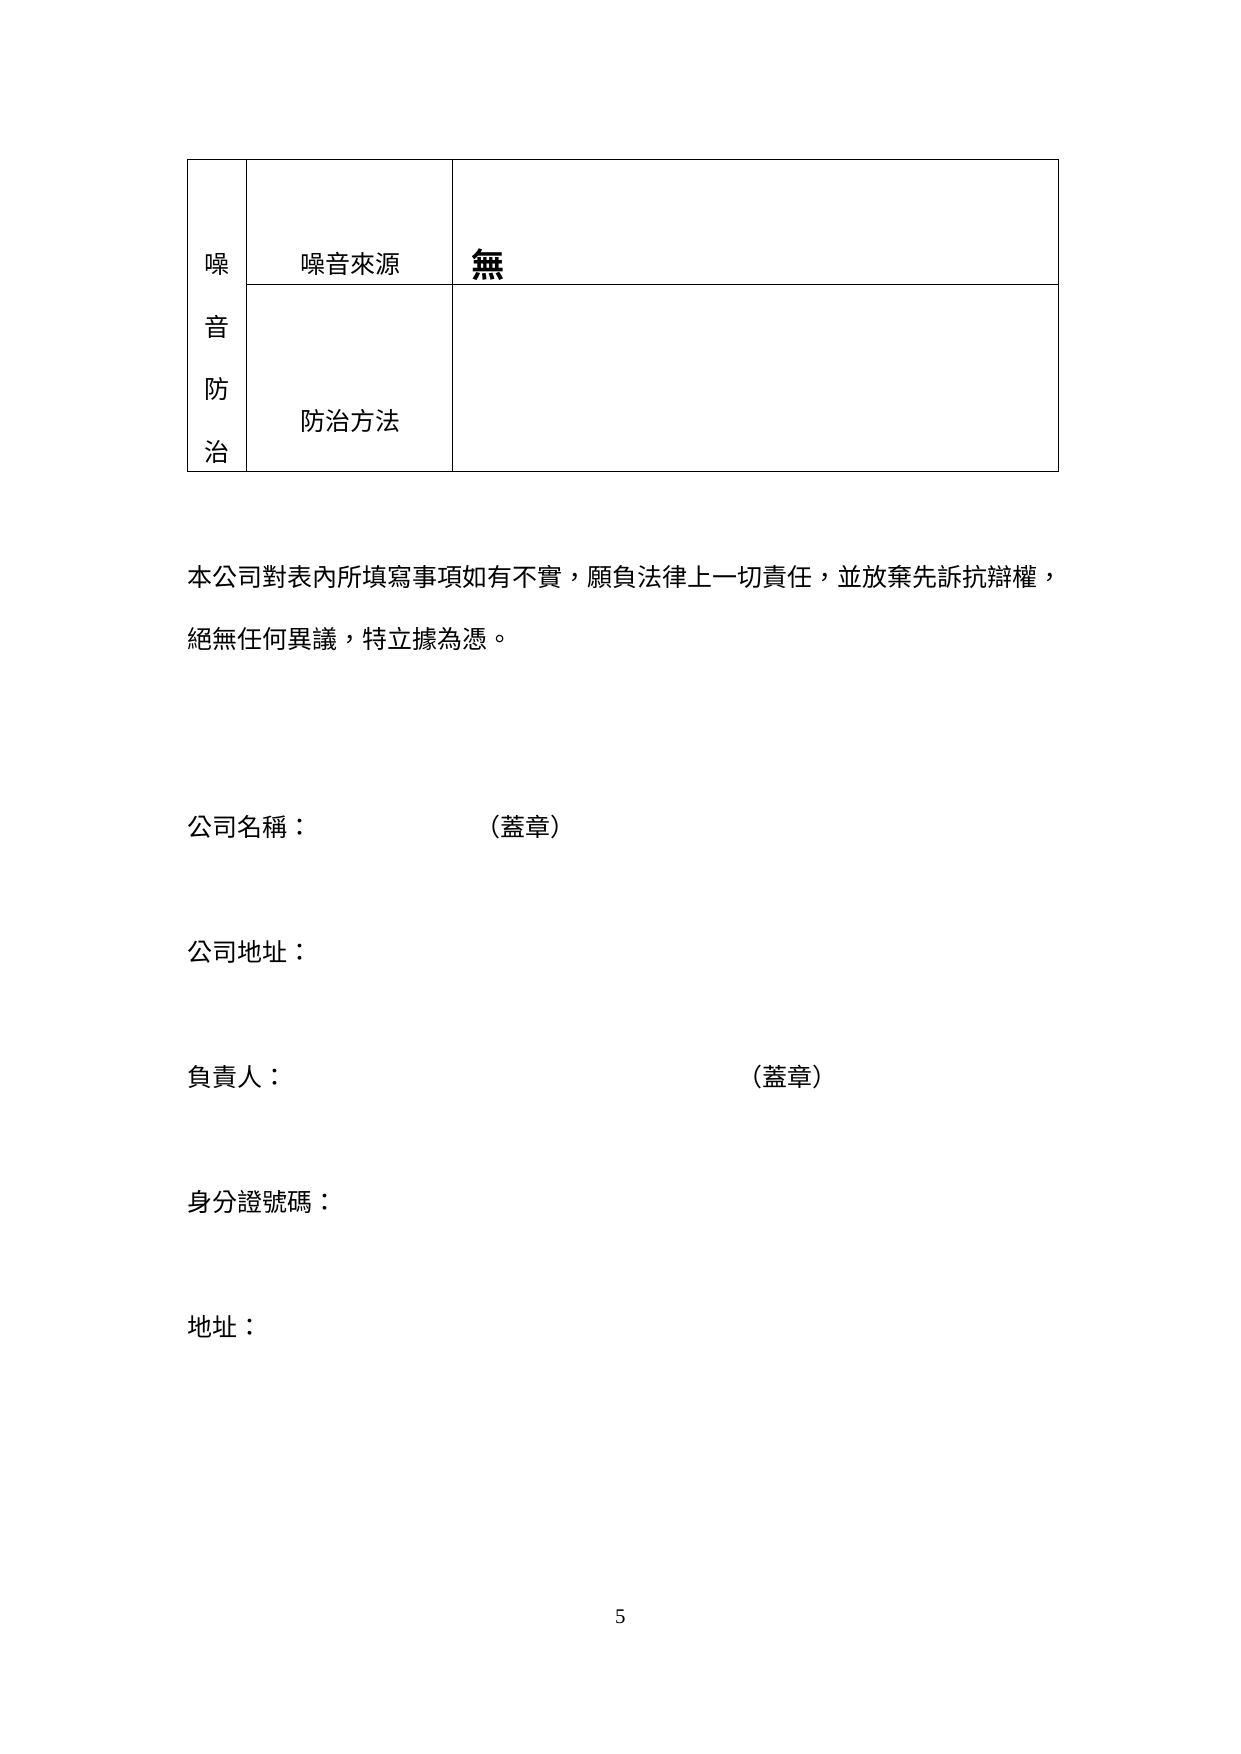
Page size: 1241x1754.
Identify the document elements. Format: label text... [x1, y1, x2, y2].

table_cell 防治方法 [247, 285, 452, 471]
text 地址： [187, 1284, 1053, 1346]
text 公司地址： [187, 909, 1053, 971]
table_header 無 [453, 160, 1058, 284]
table_cell [453, 285, 1058, 471]
text 本公司對表內所填寫事項如有不實，願負法律上一切責任，並放棄先訴抗辯權，絕無任何異議，特立據為憑。 [187, 534, 1053, 659]
table_header 噪音防治 [188, 160, 246, 471]
text 身分證號碼： [187, 1159, 1053, 1221]
text 公司名稱： （蓋章） [187, 784, 1053, 846]
table_header 噪音來源 [247, 160, 452, 284]
text 負責人： （蓋章） [187, 1034, 1053, 1096]
